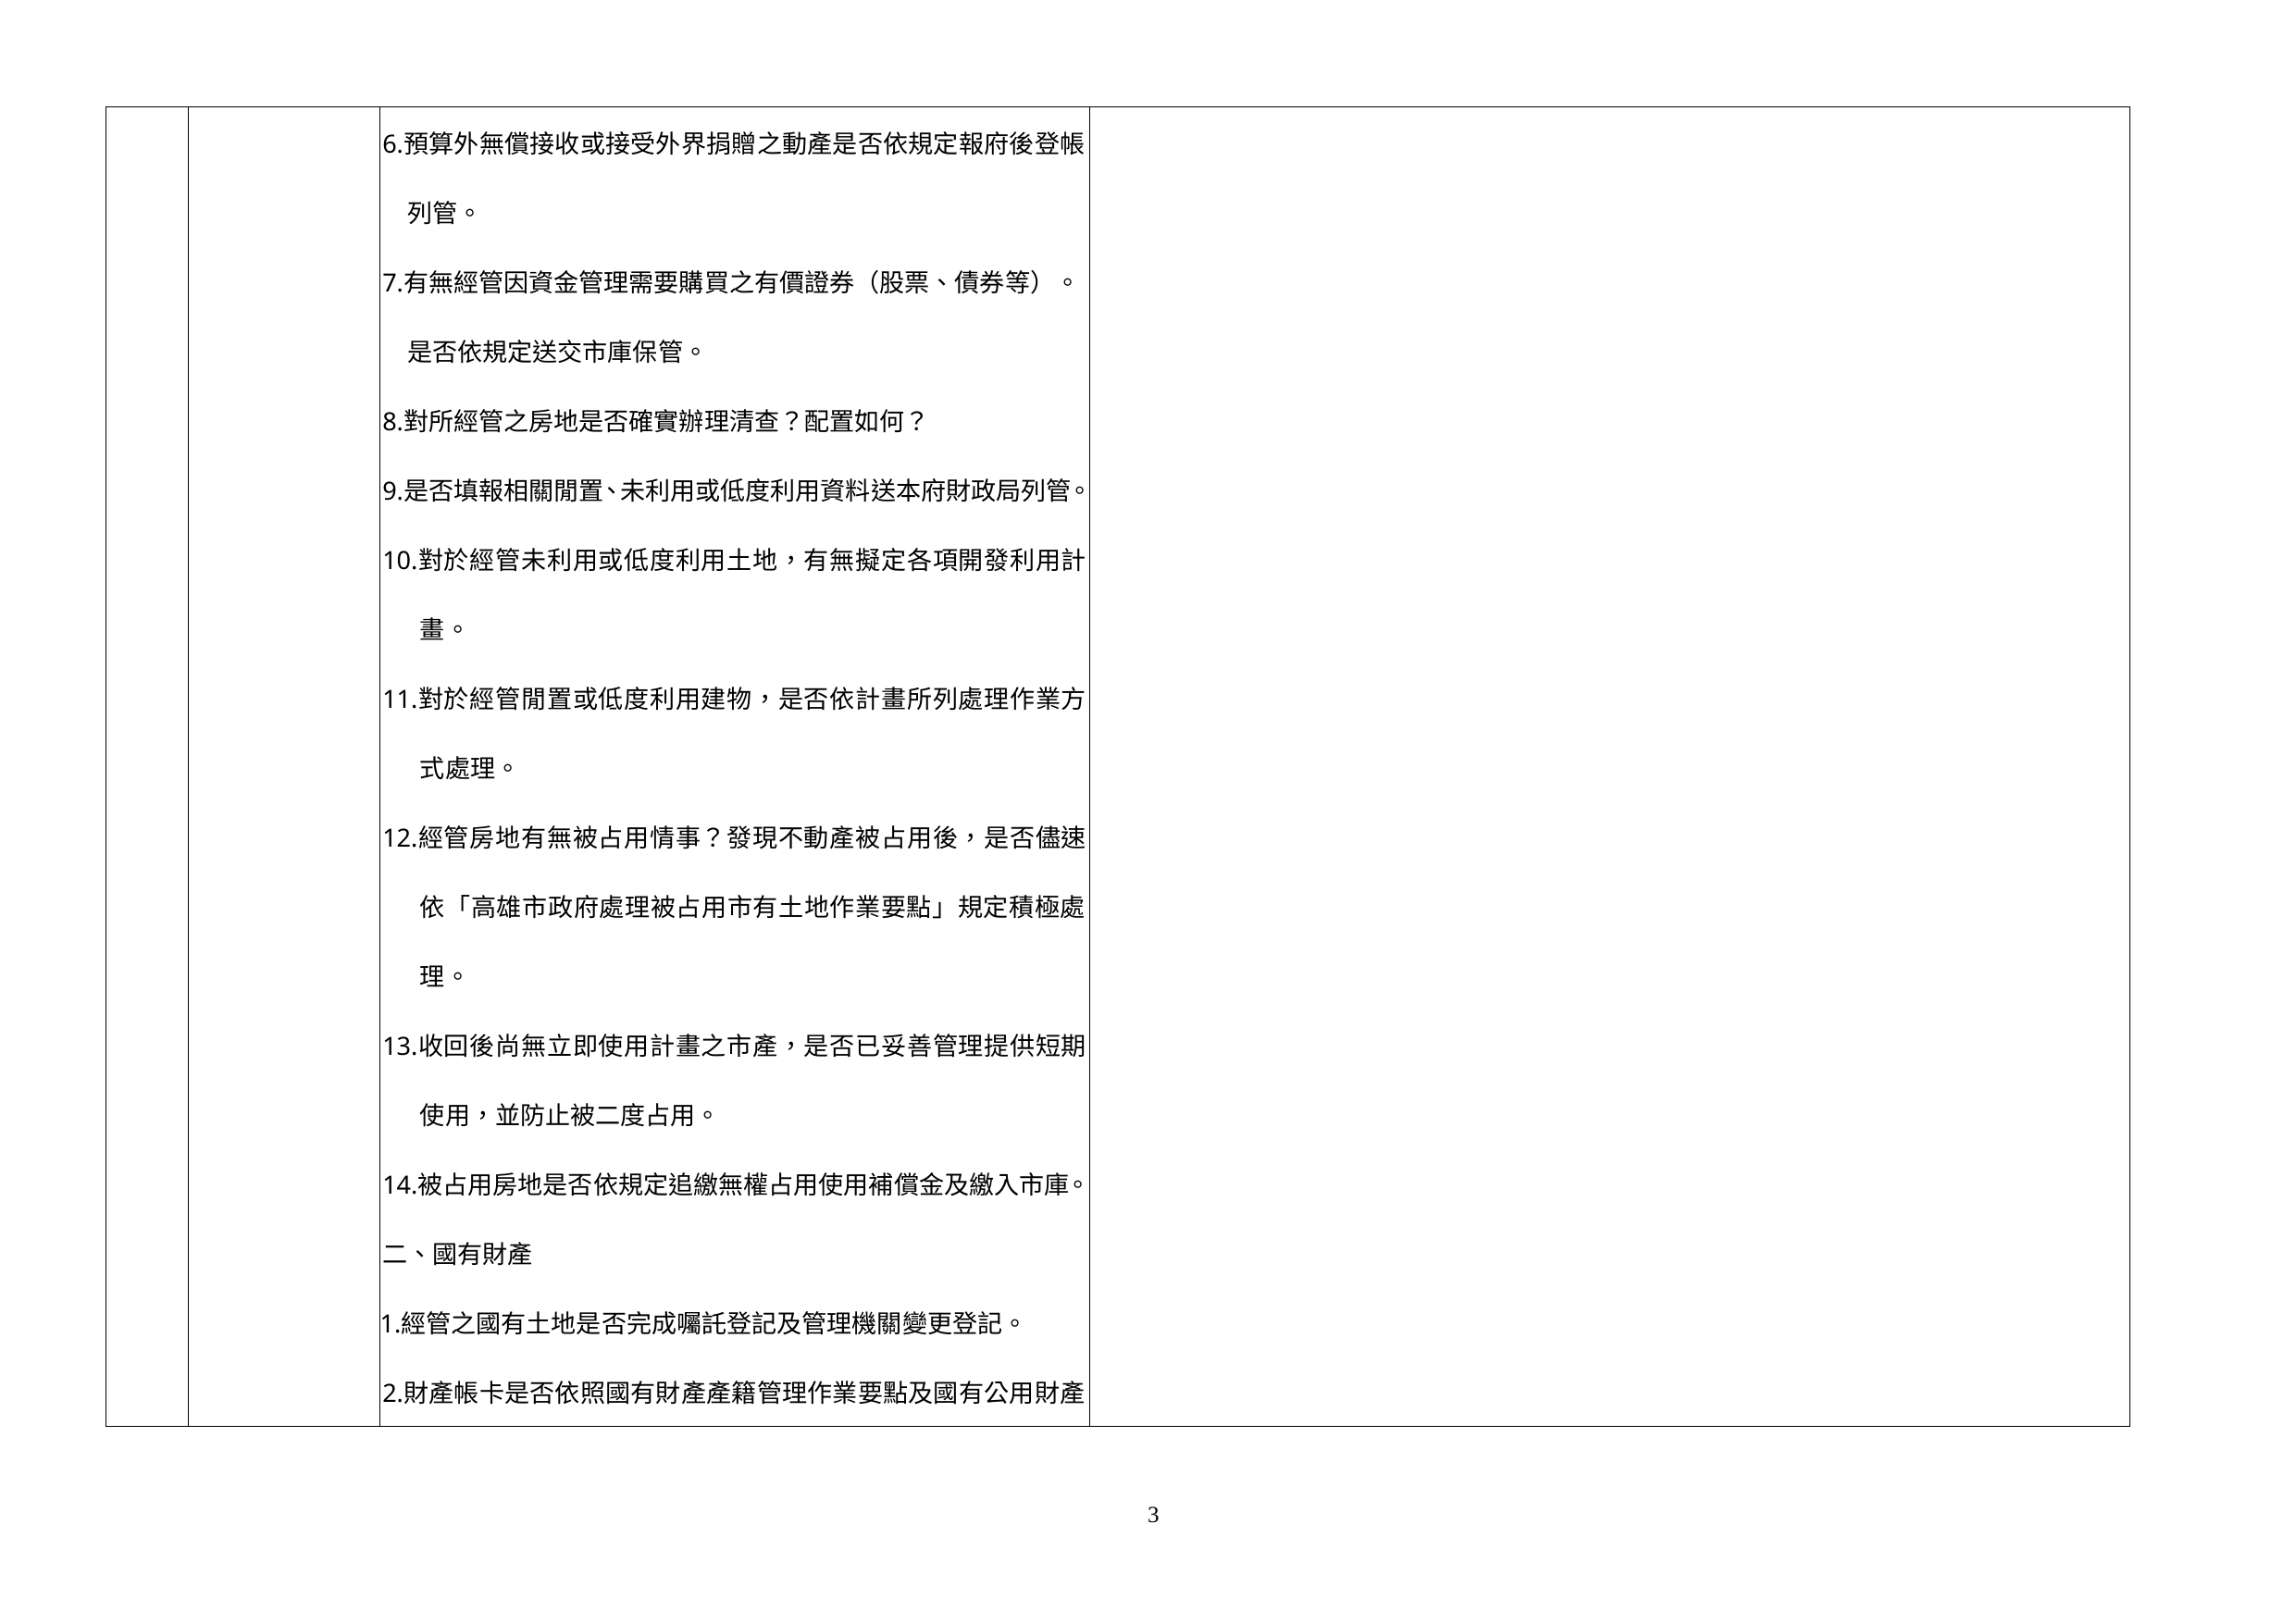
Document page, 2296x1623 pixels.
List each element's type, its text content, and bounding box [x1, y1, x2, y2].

table_cell [1090, 107, 2129, 1426]
table_cell 一、市有財產 1.經管之市有不動產（含土地及建物）是否已全部辦妥產權登記。 2.經管市有建物是否已辦理稅籍登記。 3.所有權狀等證明書是否妥善保管，並設備查簿。 4.經管市有土地是否依最近一年一月一日公告現值及公告地價辦理調整。 5.已列印經管不動產之財產卡是否併同土地或建物所有權狀、登記簿謄本、地籍圖、地形圖、建物勘測成果圖、使用執照、產權取得證明文件、稅籍等資料列管。 6.預算外無償接收或接受外界捐贈之動產是否依規定報府後登帳列管。 7.有無經管因資金管理需要購買之有價證券（股票、債券等）。 是否依規定送交市庫保管。 8.對所經管之房地是否確實辦理清查？配置如何？ 9.是否填報相關閒置、未利用或低度利用資料送本府財政局列管。 10.對於經管未利用或低度利用土地，有無擬定各項開發利用計畫。 11.對於經管閒置或低度利用建物，是否依計畫所列處理作業方式處理。 12.經管房地有無被占用情事？發現不動產被占用後，是否儘速依「高雄市政府處理被占用市有土地作業要點」規定積極處理。 13.收回後尚無立即使用計畫之市產，是否已妥善管理提供短期使用，並防止被二度占用。 14.被占用房地是否依規定追繳無權占用使用補償金及繳入市庫。 二、國有財產 1.經管之國有土地是否完成囑託登記及管理機關變更登記。 2.財產帳卡是否依照國有財產產籍管理作業要點及國有公用財產管理手冊規定辦理。 3.經管之國有不動產有無被占用情形？被占用土地有無訂定處理計畫，並定期將處理情形函送本府財政局彙報財政部國有財產局。 4.財產價值之登記是否按照國有財產產籍管理作業要點第九點規定計價標準辦理。 5.經管之國有財產提供利用、出租、委託經營或設定地上權所衍生之收入是否依規定解繳國庫。 6.撥用財產是否依原定用途使用？撥用後未按原撥用用途使用時，是否陳報行政院申請撤銷撥用。 [380, 107, 1089, 1426]
table_cell [106, 107, 188, 1426]
table_cell [189, 107, 379, 1426]
